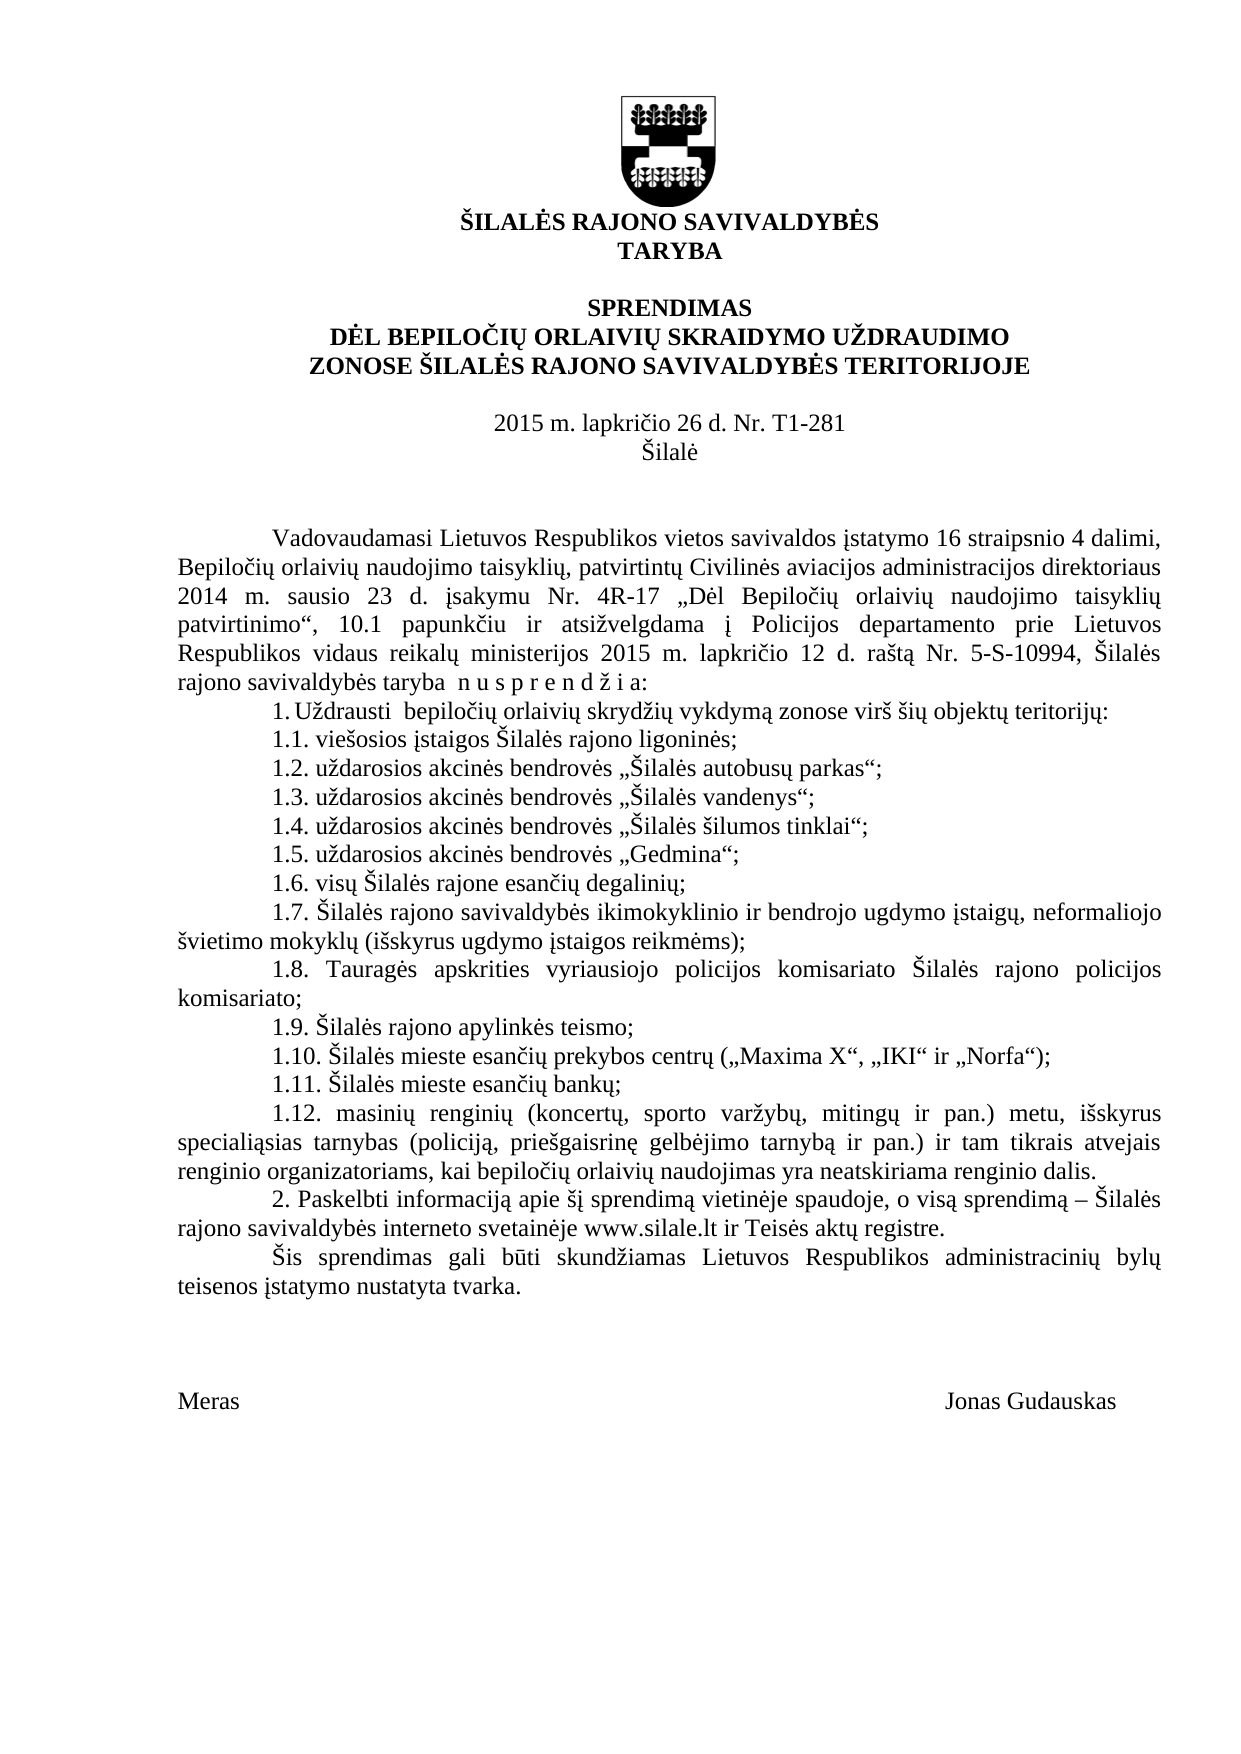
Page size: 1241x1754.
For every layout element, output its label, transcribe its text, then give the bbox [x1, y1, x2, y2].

text 1.6. visų Šilalės rajone esančių degalinių; [177, 868, 1162, 897]
text 1.5. uždarosios akcinės bendrovės „Gedmina“; [177, 839, 1162, 868]
text 1.8. Tauragės apskrities vyriausiojo policijos komisariato Šilalės rajono policijos komisariato; [177, 954, 1162, 1012]
text 1.12. masinių renginių (koncertų, sporto varžybų, mitingų ir pan.) metu, išskyrus specialiąsias tarnybas (policiją, priešgaisrinę gelbėjimo tarnybą ir pan.) ir tam tikrais atvejais renginio organizatoriams, kai bepiločių orlaivių naudojimas yra neatskiriama renginio dalis. [177, 1098, 1162, 1184]
text SPRENDIMAS [177, 293, 1162, 322]
text TARYBA [177, 236, 1162, 264]
text Šilalė [177, 437, 1162, 466]
text Meras Jonas Gudauskas [177, 1386, 1162, 1414]
text DĖL BEPILOČIŲ ORLAIVIŲ SKRAIDYMO UŽDRAUDIMO [177, 322, 1162, 351]
text 1.9. Šilalės rajono apylinkės teismo; [177, 1012, 1162, 1041]
text 1.10. Šilalės mieste esančių prekybos centrų („Maxima X“, „IKI“ ir „Norfa“); [177, 1041, 1162, 1069]
text ŠILALĖS RAJONO SAVIVALDYBĖS [177, 207, 1162, 236]
text 2. Paskelbti informaciją apie šį sprendimą vietinėje spaudoje, o visą sprendimą – Šilalės rajono savivaldybės interneto svetainėje www.silale.lt ir Teisės aktų registre. [177, 1184, 1162, 1242]
text 1.7. Šilalės rajono savivaldybės ikimokyklinio ir bendrojo ugdymo įstaigų, neformaliojo švietimo mokyklų (išskyrus ugdymo įstaigos reikmėms); [177, 897, 1162, 954]
text 1.2. uždarosios akcinės bendrovės „Šilalės autobusų parkas“; [177, 753, 1162, 782]
text 1. Uždrausti bepiločių orlaivių skrydžių vykdymą zonose virš šių objektų teritorijų: [177, 696, 1162, 724]
text Šis sprendimas gali būti skundžiamas Lietuvos Respublikos administracinių bylų teisenos įstatymo nustatyta tvarka. [177, 1242, 1162, 1299]
text 1.11. Šilalės mieste esančių bankų; [177, 1069, 1162, 1098]
text Vadovaudamasi Lietuvos Respublikos vietos savivaldos įstatymo 16 straipsnio 4 dalimi, Bepiločių orlaivių naudojimo taisyklių, patvirtintų Civilinės aviacijos administracijos direktoriaus 2014 m. sausio 23 d. įsakymu Nr. 4R-17 „Dėl Bepiločių orlaivių naudojimo taisyklių patvirtinimo“, 10.1 papunkčiu ir atsižvelgdama į Policijos departamento prie Lietuvos Respublikos vidaus reikalų ministerijos 2015 m. lapkričio 12 d. raštą Nr. 5-S-10994, Šilalės rajono savivaldybės taryba n u s p r e n d ž i a: [177, 523, 1162, 696]
text ZONOSE ŠILALĖS RAJONO SAVIVALDYBĖS TERITORIJOJE [177, 351, 1162, 379]
text 1.1. viešosios įstaigos Šilalės rajono ligoninės; [177, 724, 1162, 753]
text 1.4. uždarosios akcinės bendrovės „Šilalės šilumos tinklai“; [177, 811, 1162, 839]
text 1.3. uždarosios akcinės bendrovės „Šilalės vandenys“; [177, 782, 1162, 811]
text 2015 m. lapkričio 26 d. Nr. T1-281 [177, 408, 1162, 437]
